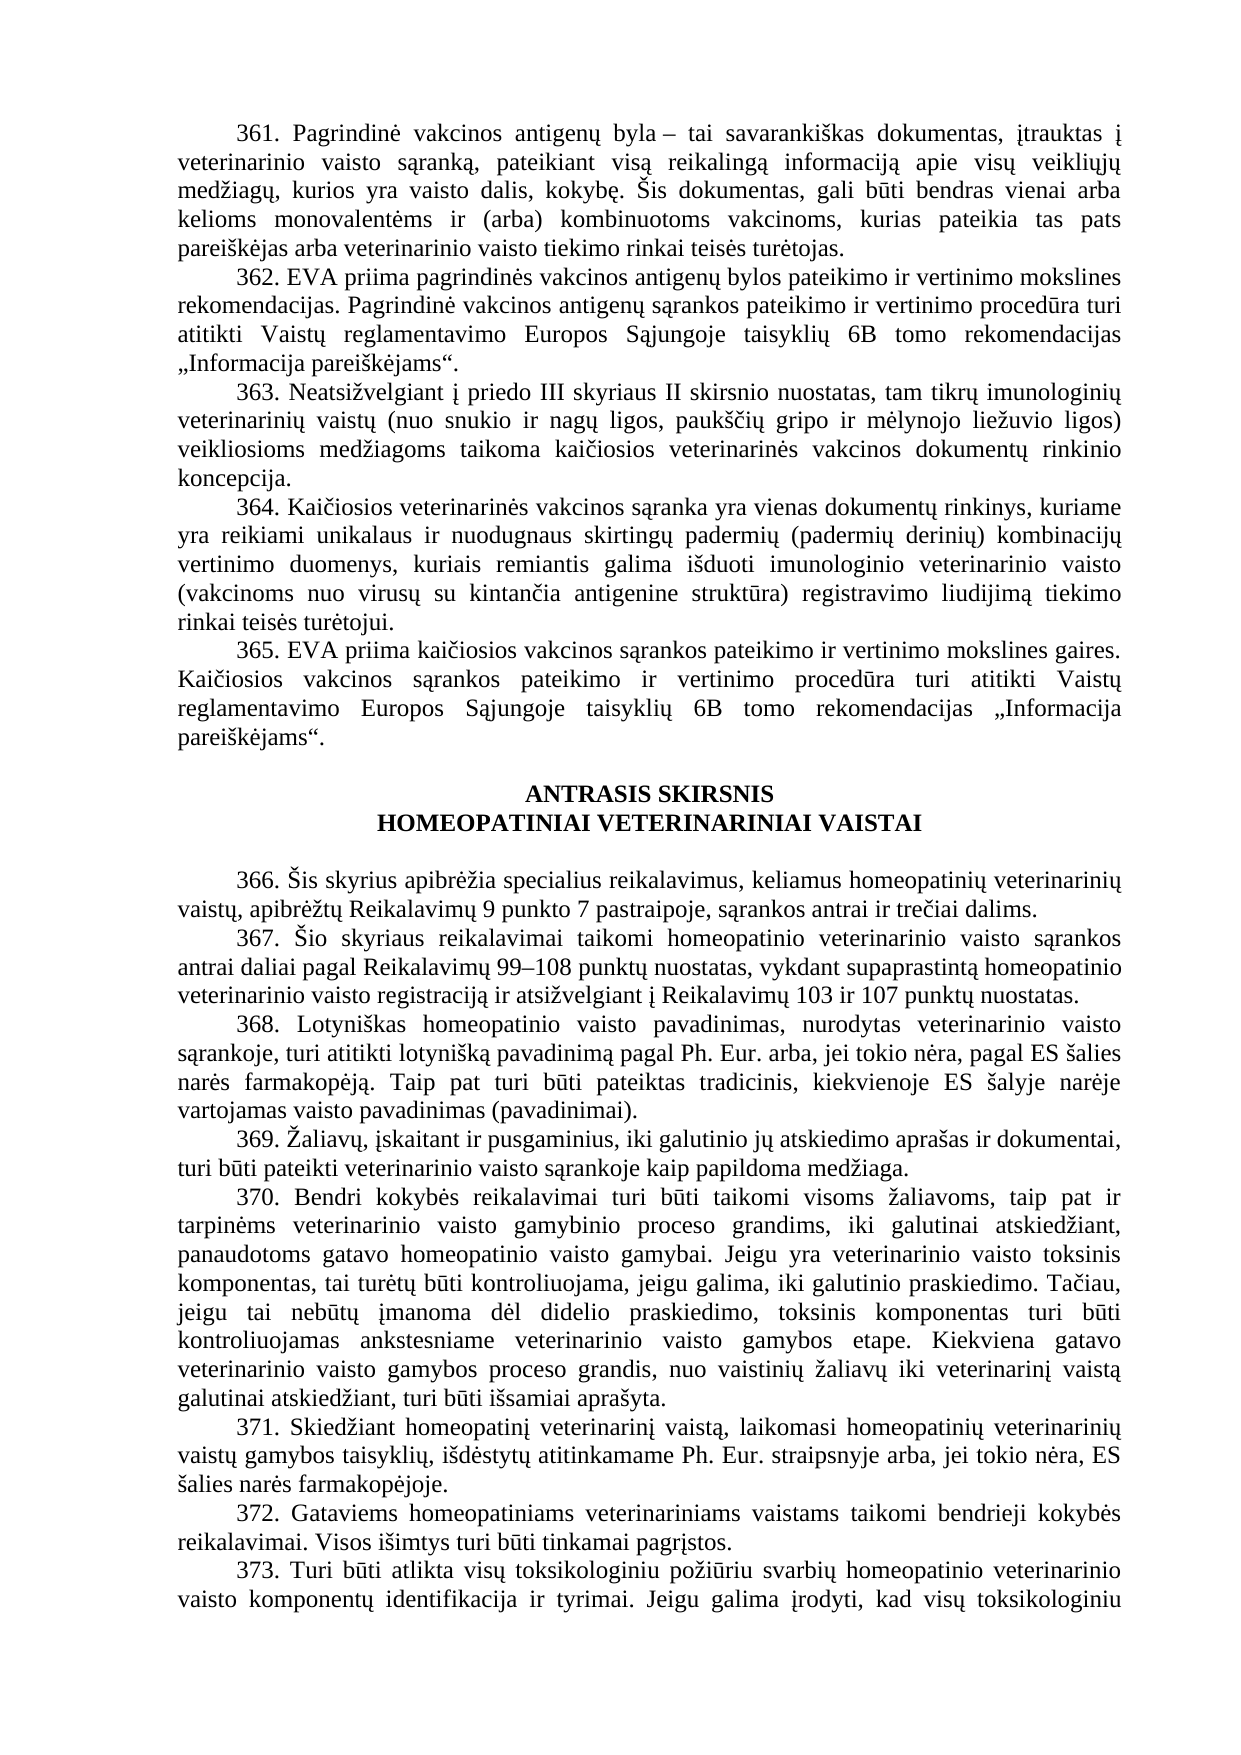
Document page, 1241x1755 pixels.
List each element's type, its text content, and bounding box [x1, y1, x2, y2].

text 366. Šis skyrius apibrėžia specialius reikalavimus, keliamus homeopatinių veterinarinių vaistų, apibrėžtų Reikalavimų 9 punkto 7 pastraipoje, sąrankos antrai ir trečiai dalims. [177, 866, 1122, 923]
text 373. Turi būti atlikta visų toksikologiniu požiūriu svarbių homeopatinio veterinarinio vaisto komponentų identifikacija ir tyrimai. Jeigu galima įrodyti, kad visų toksikologiniu [177, 1556, 1122, 1613]
text 368. Lotyniškas homeopatinio vaisto pavadinimas, nurodytas veterinarinio vaisto sąrankoje, turi atitikti lotynišką pavadinimą pagal Ph. Eur. arba, jei tokio nėra, pagal ES šalies narės farmakopėją. Taip pat turi būti pateiktas tradicinis, kiekvienoje ES šalyje narėje vartojamas vaisto pavadinimas (pavadinimai). [177, 1009, 1122, 1124]
text 363. Neatsižvelgiant į priedo III skyriaus II skirsnio nuostatas, tam tikrų imunologinių veterinarinių vaistų (nuo snukio ir nagų ligos, paukščių gripo ir mėlynojo liežuvio ligos) veikliosioms medžiagoms taikoma kaičiosios veterinarinės vakcinos dokumentų rinkinio koncepcija. [177, 377, 1122, 492]
text 369. Žaliavų, įskaitant ir pusgaminius, iki galutinio jų atskiedimo aprašas ir dokumentai, turi būti pateikti veterinarinio vaisto sąrankoje kaip papildoma medžiaga. [177, 1124, 1122, 1182]
text HOMEOPATINIAI VETERINARINIAI VAISTAI [177, 808, 1122, 837]
text 364. Kaičiosios veterinarinės vakcinos sąranka yra vienas dokumentų rinkinys, kuriame yra reikiami unikalaus ir nuodugnaus skirtingų padermių (padermių derinių) kombinacijų vertinimo duomenys, kuriais remiantis galima išduoti imunologinio veterinarinio vaisto (vakcinoms nuo virusų su kintančia antigenine struktūra) registravimo liudijimą tiekimo rinkai teisės turėtojui. [177, 492, 1122, 636]
text 372. Gataviems homeopatiniams veterinariniams vaistams taikomi bendrieji kokybės reikalavimai. Visos išimtys turi būti tinkamai pagrįstos. [177, 1498, 1122, 1556]
text 371. Skiedžiant homeopatinį veterinarinį vaistą, laikomasi homeopatinių veterinarinių vaistų gamybos taisyklių, išdėstytų atitinkamame Ph. Eur. straipsnyje arba, jei tokio nėra, ES šalies narės farmakopėjoje. [177, 1412, 1122, 1498]
text 361. Pagrindinė vakcinos antigenų byla – tai savarankiškas dokumentas, įtrauktas į veterinarinio vaisto sąranką, pateikiant visą reikalingą informaciją apie visų veikliųjų medžiagų, kurios yra vaisto dalis, kokybę. Šis dokumentas, gali būti bendras vienai arba kelioms monovalentėms ir (arba) kombinuotoms vakcinoms, kurias pateikia tas pats pareiškėjas arba veterinarinio vaisto tiekimo rinkai teisės turėtojas. [177, 118, 1122, 262]
text ANTRASIS SKIRSNIS [177, 779, 1122, 808]
text 370. Bendri kokybės reikalavimai turi būti taikomi visoms žaliavoms, taip pat ir tarpinėms veterinarinio vaisto gamybinio proceso grandims, iki galutinai atskiedžiant, panaudotoms gatavo homeopatinio vaisto gamybai. Jeigu yra veterinarinio vaisto toksinis komponentas, tai turėtų būti kontroliuojama, jeigu galima, iki galutinio praskiedimo. Tačiau, jeigu tai nebūtų įmanoma dėl didelio praskiedimo, toksinis komponentas turi būti kontroliuojamas ankstesniame veterinarinio vaisto gamybos etape. Kiekviena gatavo veterinarinio vaisto gamybos proceso grandis, nuo vaistinių žaliavų iki veterinarinį vaistą galutinai atskiedžiant, turi būti išsamiai aprašyta. [177, 1182, 1122, 1412]
text 362. EVA priima pagrindinės vakcinos antigenų bylos pateikimo ir vertinimo mokslines rekomendacijas. Pagrindinė vakcinos antigenų sąrankos pateikimo ir vertinimo procedūra turi atitikti Vaistų reglamentavimo Europos Sąjungoje taisyklių 6B tomo rekomendacijas „Informacija pareiškėjams“. [177, 262, 1122, 377]
text 367. Šio skyriaus reikalavimai taikomi homeopatinio veterinarinio vaisto sąrankos antrai daliai pagal Reikalavimų 99–108 punktų nuostatas, vykdant supaprastintą homeopatinio veterinarinio vaisto registraciją ir atsižvelgiant į Reikalavimų 103 ir 107 punktų nuostatas. [177, 923, 1122, 1009]
text 365. EVA priima kaičiosios vakcinos sąrankos pateikimo ir vertinimo mokslines gaires. Kaičiosios vakcinos sąrankos pateikimo ir vertinimo procedūra turi atitikti Vaistų reglamentavimo Europos Sąjungoje taisyklių 6B tomo rekomendacijas „Informacija pareiškėjams“. [177, 636, 1122, 751]
